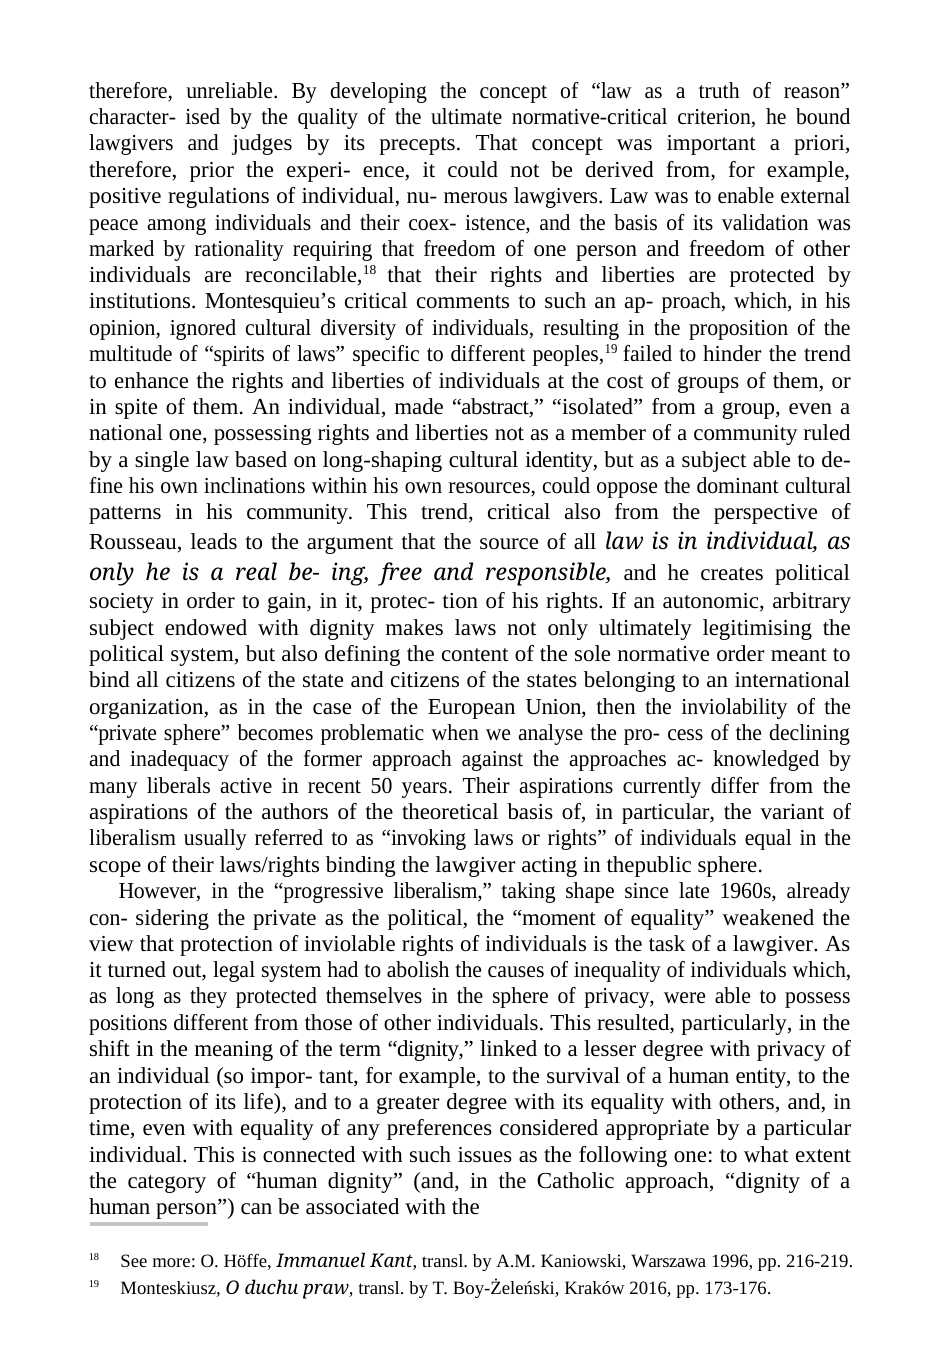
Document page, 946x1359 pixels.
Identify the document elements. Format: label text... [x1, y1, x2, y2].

text therefore, unreliable. By developing the concept of “law as a truth of reason” character- ised by the quality of the ultimate normative-critical criterion, he bound lawgivers and judges by its precepts. That concept was important a priori, therefore, prior the experi- ence, it could not be derived from, for example, positive regulations of individual, nu- merous lawgivers. Law was to enable external peace among individuals and their coex- istence, and the basis of its validation was marked by rationality requiring that freedom of one person and freedom of other individuals are reconcilable,18 that their rights and liberties are protected by institutions. Montesquieu’s critical comments to such an ap- proach, which, in his opinion, ignored cultural diversity of individuals, resulting in the proposition of the multitude of “spirits of laws” specific to different peoples,19 failed to hinder the trend to enhance the rights and liberties of individuals at the cost of groups of them, or in spite of them. An individual, made “abstract,” “isolated” from a group, even a national one, possessing rights and liberties not as a member of a community ruled by a single law based on long-shaping cultural identity, but as a subject able to de- fine his own inclinations within his own resources, could oppose the dominant cultural patterns in his community. This trend, critical also from the perspective of Rousseau, leads to the argument that the source of all law is in individual, as only he is a real be- ing, free and responsible, and he creates political society in order to gain, in it, protec- tion of his rights. If an autonomic, arbitrary subject endowed with dignity makes laws not only ultimately legitimising the political system, but also defining the content of the sole normative order meant to bind all citizens of the state and citizens of the states belonging to an international organization, as in the case of the European Union, then the inviolability of the “private sphere” becomes problematic when we analyse the pro- cess of the declining and inadequacy of the former approach against the approaches ac- knowledged by many liberals active in recent 50 years. Their aspirations currently differ from the aspirations of the authors of the theoretical basis of, in particular, the variant of liberalism usually referred to as “invoking laws or rights” of individuals equal in the scope of their laws/rights binding the lawgiver acting in thepublic sphere. [89, 77, 851, 877]
text 18 See more: O. Höffe, Immanuel Kant, transl. by A.M. Kaniowski, Warszawa 1996, pp. 216-219. [88, 1249, 869, 1272]
text However, in the “progressive liberalism,” taking shape since late 1960s, already con- sidering the private as the political, the “moment of equality” weakened the view that protection of inviolable rights of individuals is the task of a lawgiver. As it turned out, legal system had to abolish the causes of inequality of individuals which, as long as they protected themselves in the sphere of privacy, were able to possess positions different from those of other individuals. This resulted, particularly, in the shift in the meaning of the term “dignity,” linked to a lesser degree with privacy of an individual (so impor- tant, for example, to the survival of a human entity, to the protection of its life), and to a greater degree with its equality with others, and, in time, even with equality of any preferences considered appropriate by a particular individual. This is connected with such issues as the following one: to what extent the category of “human dignity” (and, in the Catholic approach, “dignity of a human person”) can be associated with the [89, 877, 851, 1220]
text 19 Monteskiusz, O duchu praw, transl. by T. Boy-Żeleński, Kraków 2016, pp. 173-176. [88, 1274, 869, 1299]
